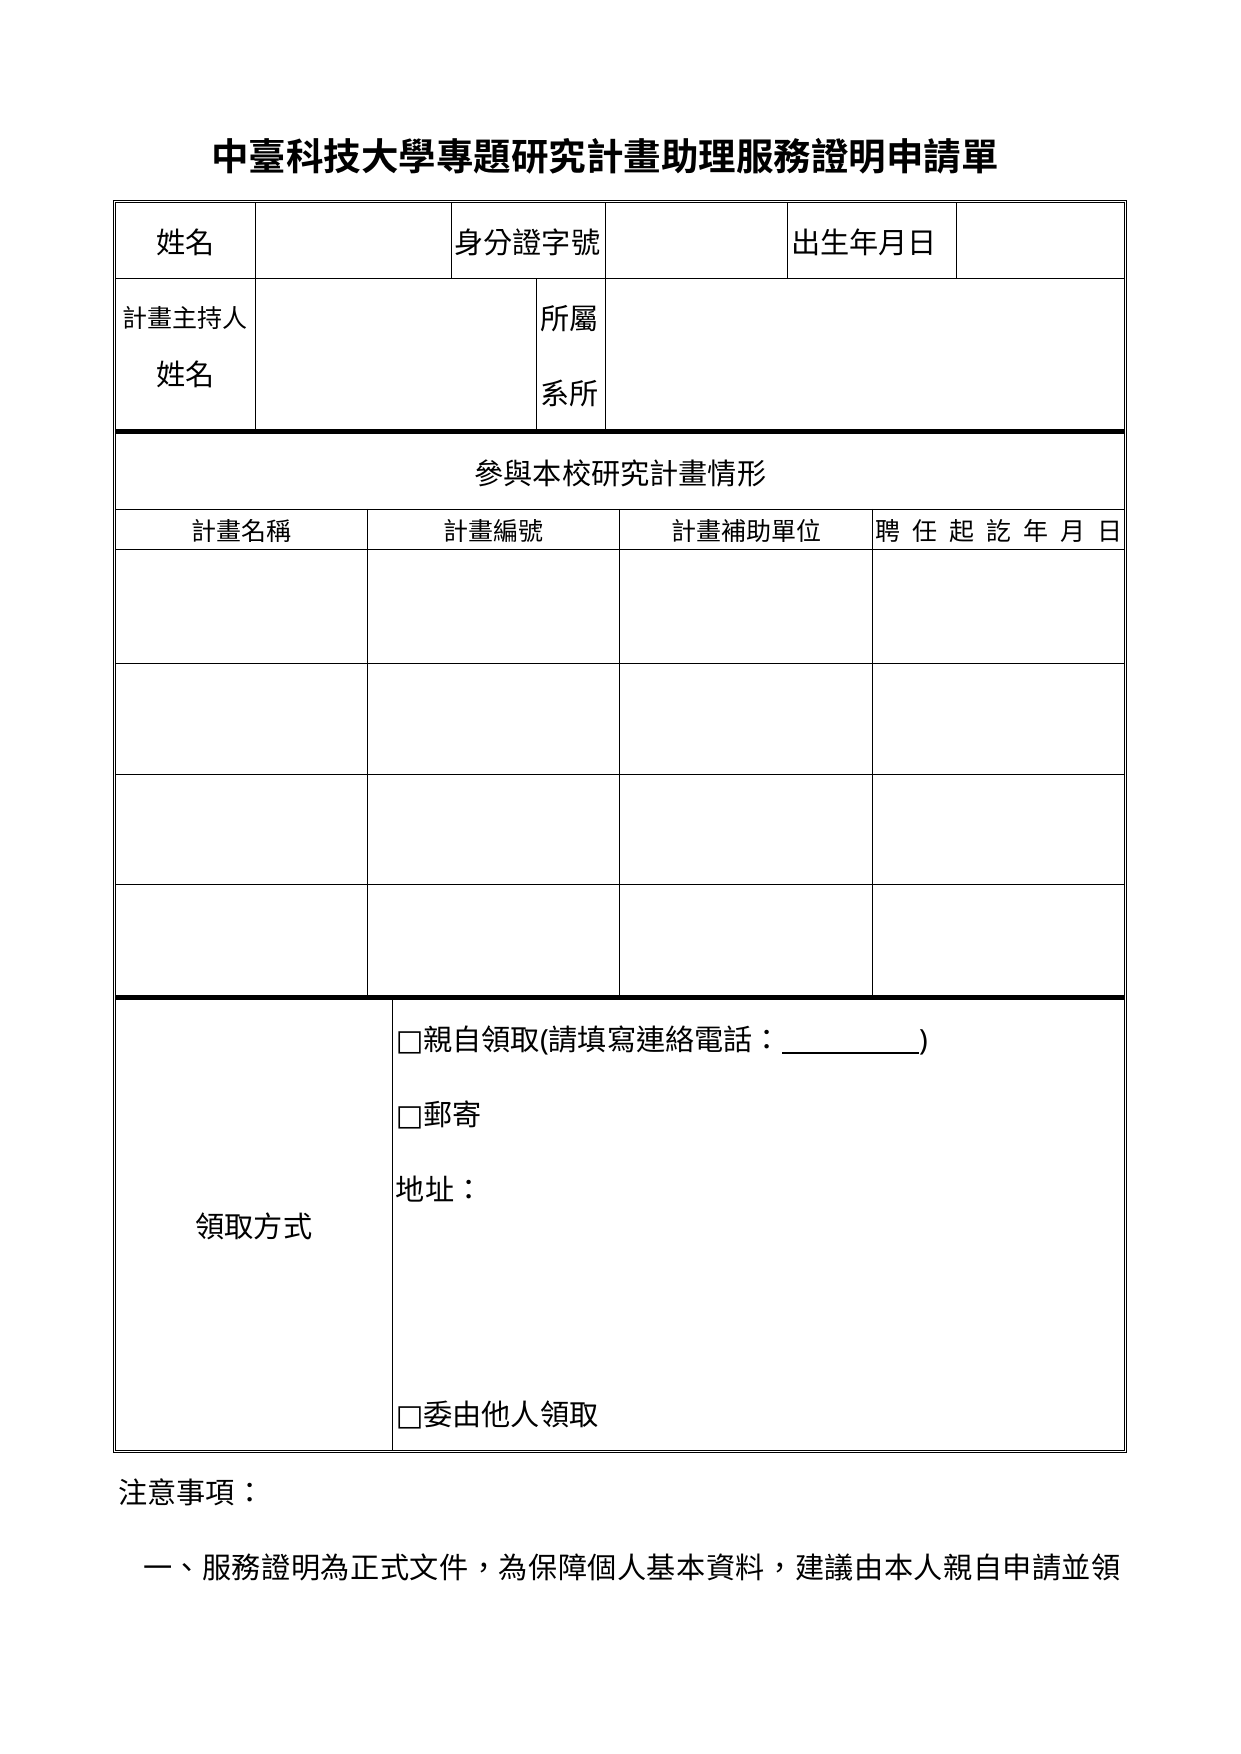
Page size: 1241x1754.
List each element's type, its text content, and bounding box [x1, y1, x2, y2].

table_cell 領取方式 [116, 1000, 392, 1450]
table_cell 聘任起訖年月日 [873, 510, 1124, 549]
table_cell [873, 550, 1124, 663]
table_cell [873, 775, 1124, 884]
table_cell □親自領取(請填寫連絡電話： ) □郵寄 地址： □委由他人領取 [393, 1000, 1124, 1450]
table_cell 計畫補助單位 [620, 510, 872, 549]
text 注意事項： [118, 1453, 1122, 1528]
table_cell 計畫名稱 [116, 510, 367, 549]
table_cell [368, 775, 619, 884]
table_header 身分證字號 [452, 203, 605, 278]
table_header [256, 203, 451, 278]
list 服務證明為正式文件，為保障個人基本資料，建議由本人親自申請並領 [143, 1528, 1122, 1603]
table_cell [256, 279, 536, 429]
table_cell [116, 885, 367, 995]
table_header [957, 203, 1124, 278]
table_header [606, 203, 787, 278]
table_cell [873, 885, 1124, 995]
table_cell [873, 664, 1124, 774]
table_cell [116, 775, 367, 884]
table_cell [606, 279, 1124, 429]
text 中臺科技大學專題研究計畫助理服務證明申請單 [118, 127, 1091, 181]
table_cell [368, 550, 619, 663]
table_cell [620, 775, 872, 884]
table_cell 計畫主持人姓名 [116, 279, 255, 429]
table_header 出生年月日 [788, 203, 956, 278]
table_cell [620, 550, 872, 663]
table_cell [368, 664, 619, 774]
table_cell 參與本校研究計畫情形 [116, 434, 1124, 509]
table_cell [116, 550, 367, 663]
table_header 姓名 [116, 203, 255, 278]
table_cell [368, 885, 619, 995]
table_cell 計畫編號 [368, 510, 619, 549]
table_cell [620, 885, 872, 995]
table_cell 所屬系所 [537, 279, 605, 429]
table_cell [116, 664, 367, 774]
table_cell [620, 664, 872, 774]
